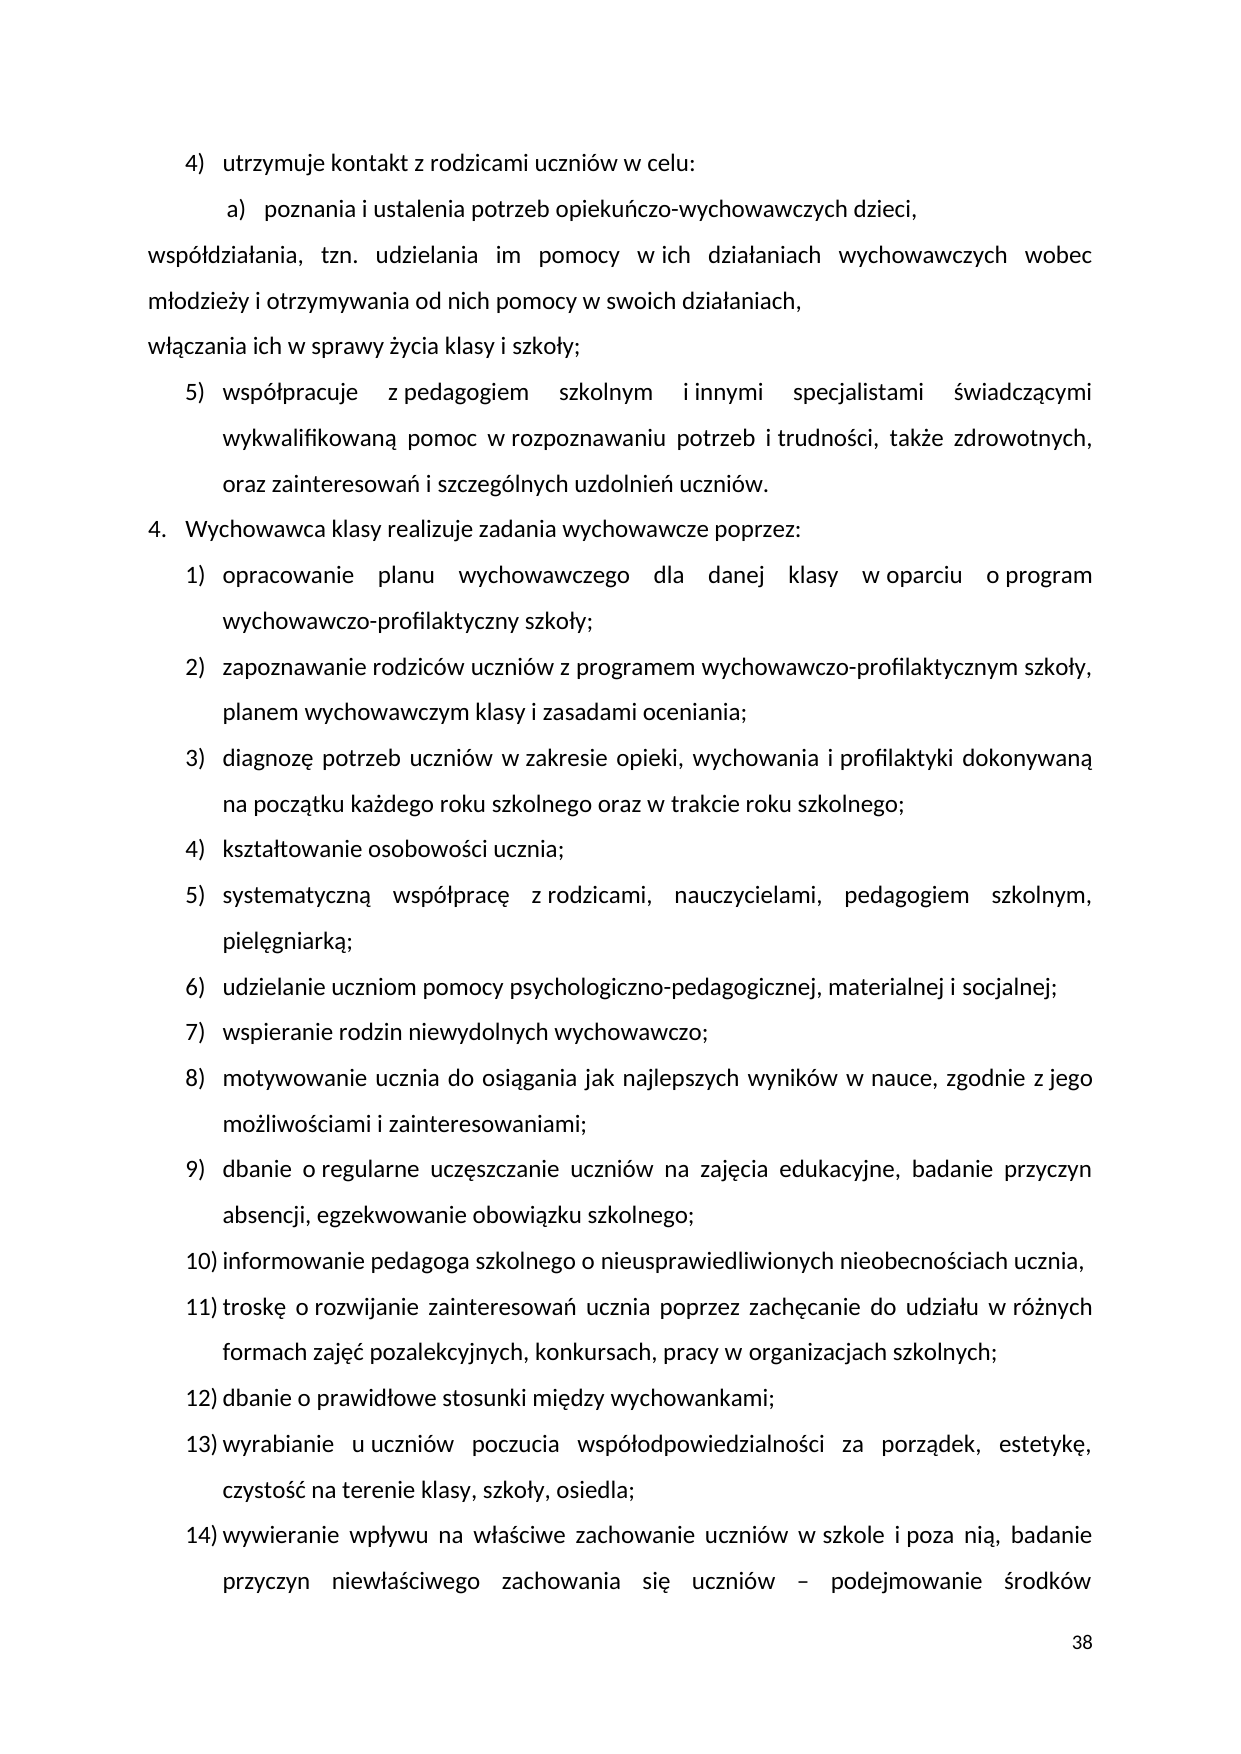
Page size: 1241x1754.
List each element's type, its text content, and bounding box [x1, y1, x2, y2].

list wywieranie wpływu na właściwe zachowanie uczniów w szkole i poza nią, badanie przyczyn niewłaściwego zachowania się uczniów – podejmowanie środków [185, 1519, 1093, 1596]
list zapoznawanie rodziców uczniów z programem wychowawczo-profilaktycznym szkoły, planem wychowawczym klasy i zasadami oceniania; [185, 651, 1093, 727]
list dbanie o prawidłowe stosunki między wychowankami; [185, 1382, 1093, 1413]
list diagnozę potrzeb uczniów w zakresie opieki, wychowania i profilaktyki dokonywaną na początku każdego roku szkolnego oraz w trakcie roku szkolnego; [185, 742, 1093, 818]
text współdziałania, tzn. udzielania im pomocy w ich działaniach wychowawczych wobec młodzieży i otrzymywania od nich pomocy w swoich działaniach, [148, 239, 1093, 315]
list kształtowanie osobowości ucznia; [185, 833, 1093, 864]
list współpracuje z pedagogiem szkolnym i innymi specjalistami świadczącymi wykwalifikowaną pomoc w rozpoznawaniu potrzeb i trudności, także zdrowotnych, oraz zainteresowań i szczególnych uzdolnień uczniów. [185, 376, 1093, 498]
list troskę o rozwijanie zainteresowań ucznia poprzez zachęcanie do udziału w różnych formach zajęć pozalekcyjnych, konkursach, pracy w organizacjach szkolnych; [185, 1291, 1093, 1367]
list utrzymuje kontakt z rodzicami uczniów w celu: [185, 148, 1093, 178]
list informowanie pedagoga szkolnego o nieusprawiedliwionych nieobecnościach ucznia, [185, 1245, 1093, 1276]
list opracowanie planu wychowawczego dla danej klasy w oparciu o program wychowawczo-profilaktyczny szkoły; [185, 559, 1093, 635]
list wspieranie rodzin niewydolnych wychowawczo; [185, 1016, 1093, 1047]
list wyrabianie u uczniów poczucia współodpowiedzialności za porządek, estetykę, czystość na terenie klasy, szkoły, osiedla; [185, 1428, 1093, 1504]
list systematyczną współpracę z rodzicami, nauczycielami, pedagogiem szkolnym, pielęgniarką; [185, 879, 1093, 956]
list Wychowawca klasy realizuje zadania wychowawcze poprzez: [148, 513, 1093, 544]
list udzielanie uczniom pomocy psychologiczno-pedagogicznej, materialnej i socjalnej; [185, 971, 1093, 1001]
list dbanie o regularne uczęszczanie uczniów na zajęcia edukacyjne, badanie przyczyn absencji, egzekwowanie obowiązku szkolnego; [185, 1154, 1093, 1230]
list poznania i ustalenia potrzeb opiekuńczo-wychowawczych dzieci, [226, 193, 1093, 224]
list motywowanie ucznia do osiągania jak najlepszych wyników w nauce, zgodnie z jego możliwościami i zainteresowaniami; [185, 1062, 1093, 1138]
text włączania ich w sprawy życia klasy i szkoły; [148, 331, 1093, 361]
